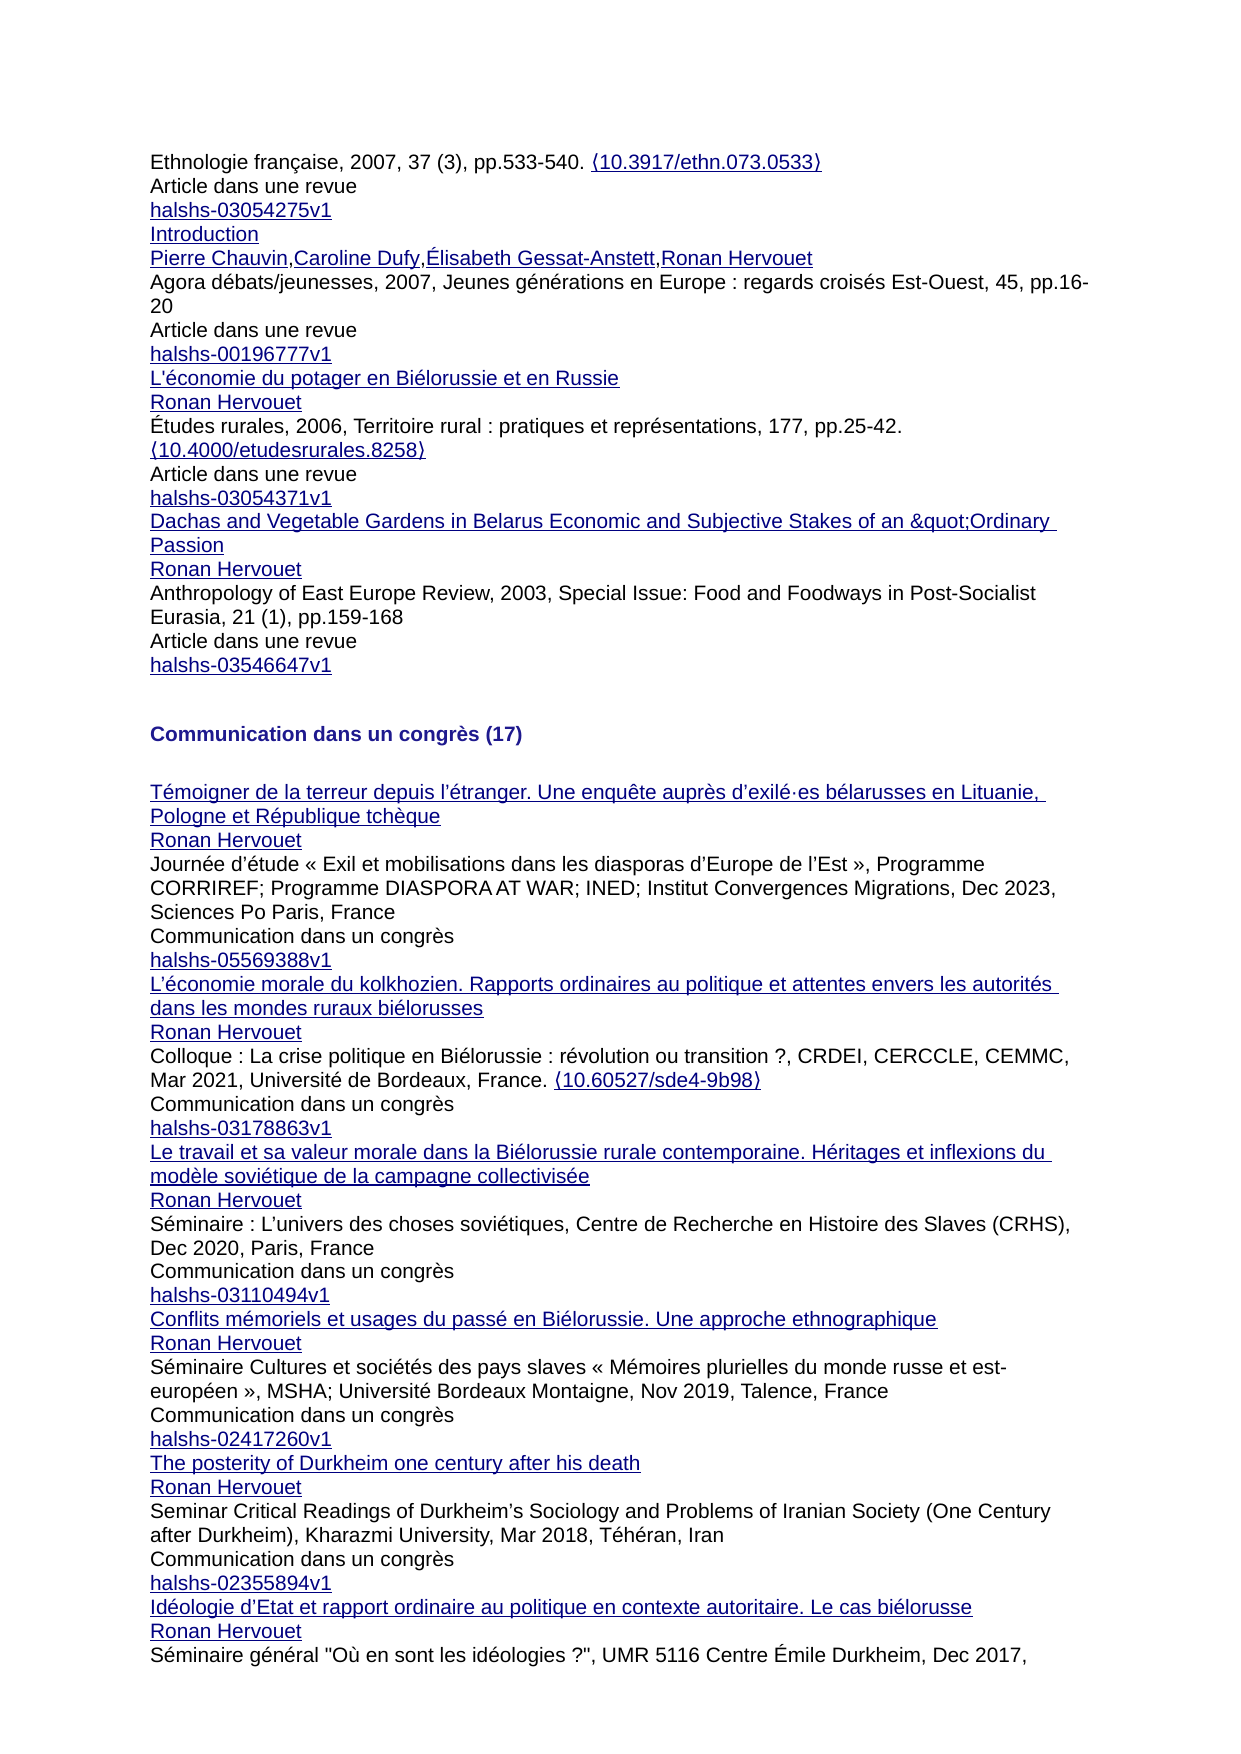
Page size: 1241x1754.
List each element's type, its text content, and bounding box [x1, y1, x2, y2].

table_cell The posterity of Durkheim one century after his death Ronan Hervouet Seminar Critical Readings of Durkheim’s Sociology and Problems of Iranian Society (One Century after Durkheim), Kharazmi University, Mar 2018, Téhéran, Iran Communication dans un congrès halshs-02355894v1 [150, 1451, 1090, 1595]
table_header Témoigner de la terreur depuis l’étranger. Une enquête auprès d’exilé·es bélarusses en Lituanie, Pologne et République tchèque Ronan Hervouet Journée d’étude « Exil et mobilisations dans les diasporas d’Europe de l’Est », Programme CORRIREF; Programme DIASPORA AT WAR; INED; Institut Convergences Migrations, Dec 2023, Sciences Po Paris, France Communication dans un congrès halshs-05569388v1 [150, 780, 1090, 972]
table_cell Dachas and Vegetable Gardens in Belarus Economic and Subjective Stakes of an &quot;Ordinary Passion Ronan Hervouet Anthropology of East Europe Review, 2003, Special Issue: Food and Foodways in Post-Socialist Eurasia, 21 (1), pp.159-168 Article dans une revue halshs-03546647v1 [150, 509, 1090, 677]
table_cell Ethnologie française, 2007, 37 (3), pp.533-540. ⟨10.3917/ethn.073.0533⟩ Article dans une revue halshs-03054275v1 [150, 150, 1090, 222]
table_cell Idéologie d’Etat et rapport ordinaire au politique en contexte autoritaire. Le cas biélorusse Ronan Hervouet Séminaire général "Où en sont les idéologies ?", UMR 5116 Centre Émile Durkheim, Dec 2017, [150, 1595, 1090, 1667]
table_cell Le travail et sa valeur morale dans la Biélorussie rurale contemporaine. Héritages et inflexions du modèle soviétique de la campagne collectivisée Ronan Hervouet Séminaire : L’univers des choses soviétiques, Centre de Recherche en Histoire des Slaves (CRHS), Dec 2020, Paris, France Communication dans un congrès halshs-03110494v1 [150, 1140, 1090, 1307]
table_cell L'économie du potager en Biélorussie et en Russie Ronan Hervouet Études rurales, 2006, Territoire rural : pratiques et représentations, 177, pp.25-42. ⟨10.4000/etudesrurales.8258⟩ Article dans une revue halshs-03054371v1 [150, 366, 1090, 509]
table_cell Introduction Pierre Chauvin,Caroline Dufy,Élisabeth Gessat-Anstett,Ronan Hervouet Agora débats/jeunesses, 2007, Jeunes générations en Europe : regards croisés Est-Ouest, 45, pp.16-20 Article dans une revue halshs-00196777v1 [150, 222, 1090, 366]
table_cell L’économie morale du kolkhozien. Rapports ordinaires au politique et attentes envers les autorités dans les mondes ruraux biélorusses Ronan Hervouet Colloque : La crise politique en Biélorussie : révolution ou transition ?, CRDEI, CERCCLE, CEMMC, Mar 2021, Université de Bordeaux, France. ⟨10.60527/sde4-9b98⟩ Communication dans un congrès halshs-03178863v1 [150, 972, 1090, 1139]
subtitle Communication dans un congrès (17) [150, 722, 1090, 746]
table_cell Conflits mémoriels et usages du passé en Biélorussie. Une approche ethnographique Ronan Hervouet Séminaire Cultures et sociétés des pays slaves « Mémoires plurielles du monde russe et est-européen », MSHA; Université Bordeaux Montaigne, Nov 2019, Talence, France Communication dans un congrès halshs-02417260v1 [150, 1307, 1090, 1451]
